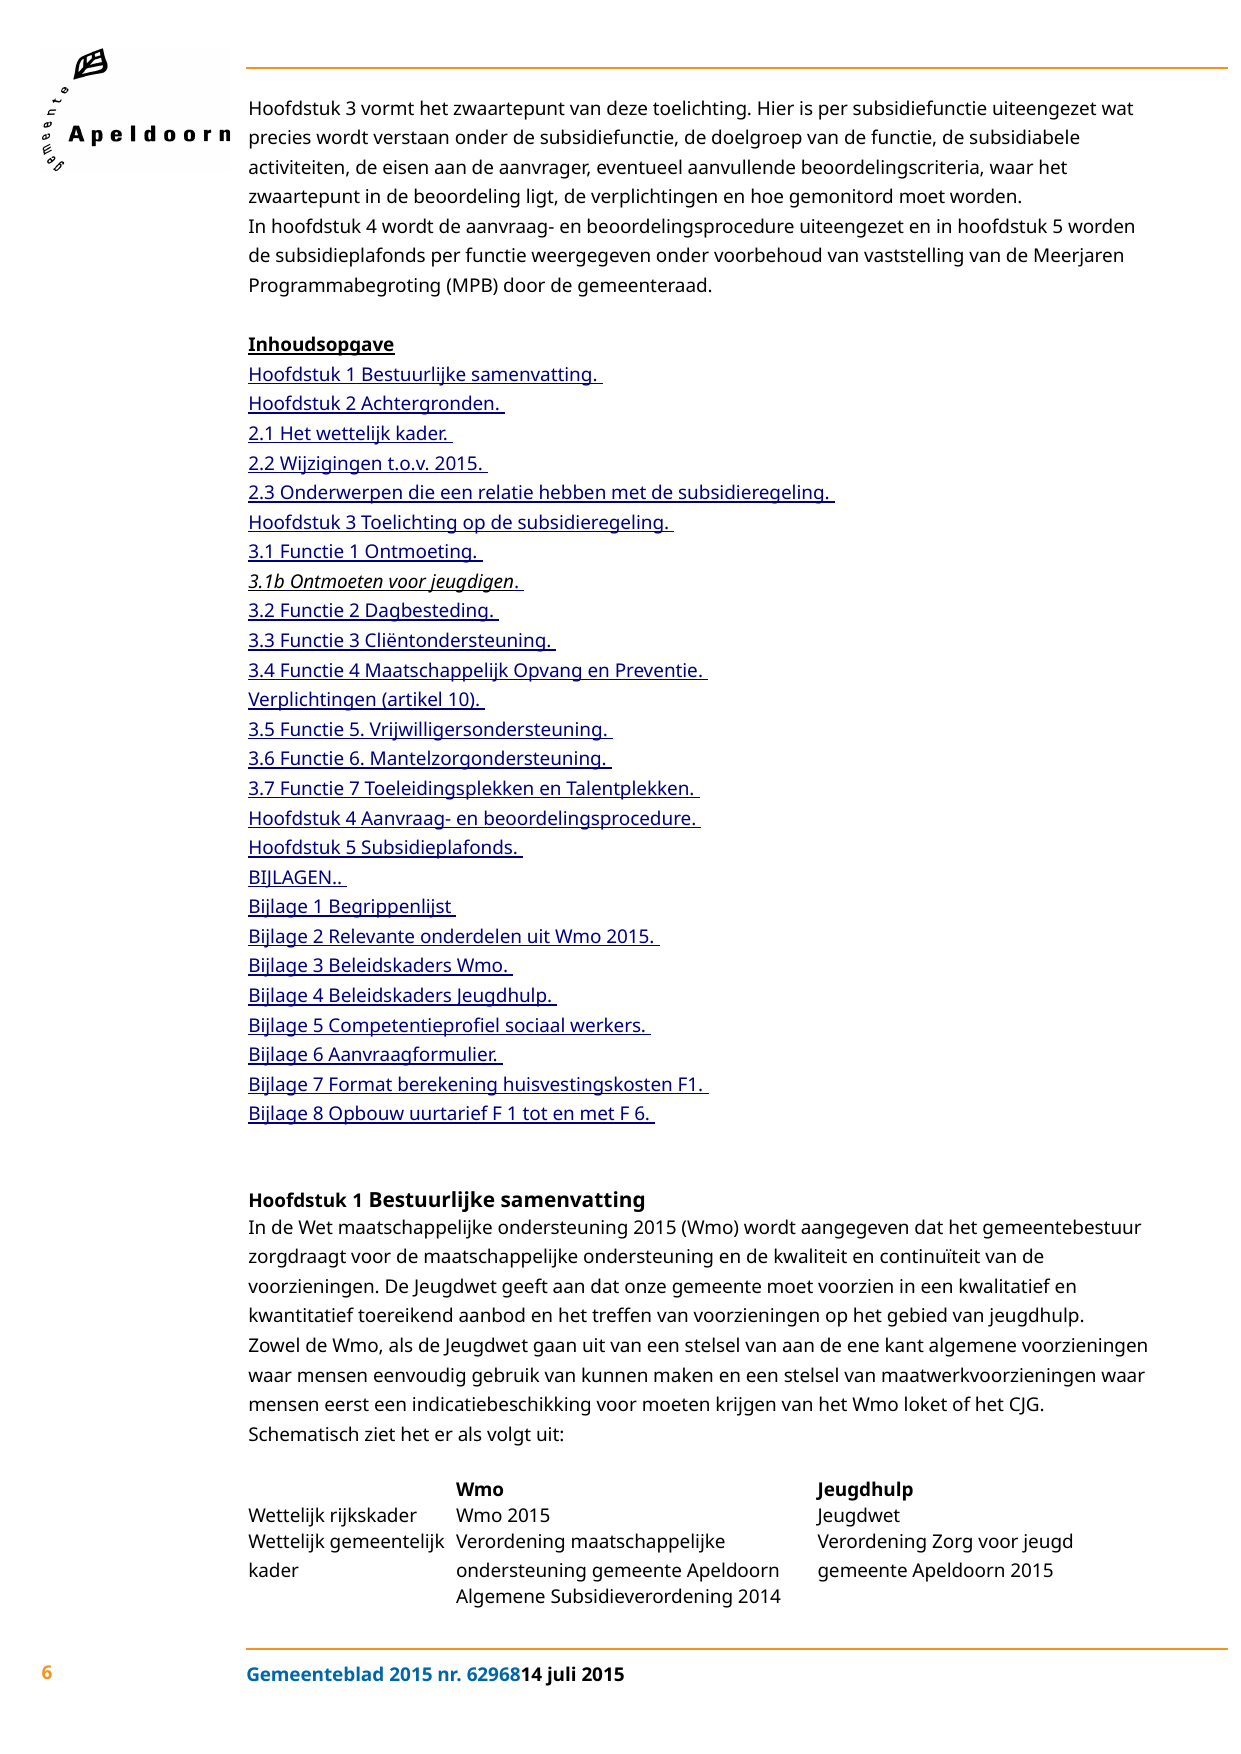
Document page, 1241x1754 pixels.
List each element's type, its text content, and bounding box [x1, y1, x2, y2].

table_cell Wmo 2015 [456, 1502, 817, 1528]
text Hoofdstuk 2 Achtergronden. [248, 391, 1152, 416]
text Bijlage 4 Beleidskaders Jeugdhulp. [248, 982, 1152, 1008]
text 2.3 Onderwerpen die een relatie hebben met de subsidieregeling. [248, 479, 1152, 505]
table_cell Jeugdwet [817, 1502, 1152, 1528]
text Bijlage 3 Beleidskaders Wmo. [248, 953, 1152, 978]
text Hoofdstuk 3 vormt het zwaartepunt van deze toelichting. Hier is per subsidiefunctie uiteengezet wat precies wordt verstaan onder de subsidiefunctie, de doelgroep van de functie, de subsidiabele activiteiten, de eisen aan de aanvrager, eventueel aanvullende beoordelingscriteria, waar het zwaartepunt in de beoordeling ligt, de verplichtingen en hoe gemonitord moet worden. [248, 95, 1152, 209]
text Hoofdstuk 4 Aanvraag- en beoordelingsprocedure. [248, 805, 1152, 831]
text Hoofdstuk 1 Bestuurlijke samenvatting. [248, 361, 1152, 387]
text 3.6 Functie 6. Mantelzorgondersteuning. [248, 746, 1152, 771]
text Zowel de Wmo, als de Jeugdwet gaan uit van een stelsel van aan de ene kant algemene voorzieningen waar mensen eenvoudig gebruik van kunnen maken en een stelsel van maatwerkvoorzieningen waar mensen eerst een indicatiebeschikking voor moeten krijgen van het Wmo loket of het CJG. Schematisch ziet het er als volgt uit: [248, 1332, 1152, 1447]
text 2.1 Het wettelijk kader. [248, 420, 1152, 446]
text Hoofdstuk 3 Toelichting op de subsidieregeling. [248, 509, 1152, 535]
table_cell Wettelijk rijkskader [248, 1502, 456, 1528]
table_cell Verordening Zorg voor jeugd gemeente Apeldoorn 2015 [817, 1528, 1152, 1583]
text Hoofdstuk 5 Subsidieplafonds. [248, 834, 1152, 860]
text 3.3 Functie 3 Cliëntondersteuning. [248, 627, 1152, 653]
table_cell Wettelijk gemeentelijk kader [248, 1528, 456, 1583]
text 3.7 Functie 7 Toeleidingsplekken en Talentplekken. [248, 775, 1152, 801]
text BIJLAGEN.. [248, 864, 1152, 890]
text 3.1 Functie 1 Ontmoeting. [248, 538, 1152, 564]
text Bijlage 6 Aanvraagformulier. [248, 1041, 1152, 1067]
text Bijlage 1 Begrippenlijst [248, 893, 1152, 919]
picture [41, 47, 231, 172]
text Inhoudsopgave [248, 331, 1152, 357]
text 3.2 Functie 2 Dagbesteding. [248, 598, 1152, 623]
text Hoofdstuk 1 Bestuurlijke samenvatting [248, 1186, 1152, 1214]
text In de Wet maatschappelijke ondersteuning 2015 (Wmo) wordt aangegeven dat het gemeentebestuur zorgdraagt voor de maatschappelijke ondersteuning en de kwaliteit en continuïteit van de voorzieningen. De Jeugdwet geeft aan dat onze gemeente moet voorzien in een kwalitatief en kwantitatief toereikend aanbod en het treffen van voorzieningen op het gebied van jeugdhulp. [248, 1214, 1152, 1328]
table_header Jeugdhulp [817, 1476, 1152, 1502]
table_cell [248, 1583, 456, 1609]
text Bijlage 5 Competentieprofiel sociaal werkers. [248, 1012, 1152, 1038]
text In hoofdstuk 4 wordt de aanvraag- en beoordelingsprocedure uiteengezet en in hoofdstuk 5 worden de subsidieplafonds per functie weergegeven onder voorbehoud van vaststelling van de Meerjaren Programmabegroting (MPB) door de gemeenteraad. [248, 213, 1152, 298]
table_header Wmo [456, 1476, 817, 1502]
table_cell Algemene Subsidieverordening 2014 [456, 1583, 817, 1609]
text 3.4 Functie 4 Maatschappelijk Opvang en Preventie. [248, 657, 1152, 683]
text Verplichtingen (artikel 10). [248, 686, 1152, 712]
table_header [248, 1476, 456, 1502]
text 3.1b Ontmoeten voor jeugdigen. [248, 568, 1152, 594]
text Bijlage 7 Format berekening huisvestingskosten F1. [248, 1071, 1152, 1097]
text 2.2 Wijzigingen t.o.v. 2015. [248, 450, 1152, 476]
text Bijlage 2 Relevante onderdelen uit Wmo 2015. [248, 923, 1152, 949]
text Bijlage 8 Opbouw uurtarief F 1 tot en met F 6. [248, 1101, 1152, 1126]
table_cell Verordening maatschappelijke ondersteuning gemeente Apeldoorn [456, 1528, 817, 1583]
text 3.5 Functie 5. Vrijwilligersondersteuning. [248, 716, 1152, 742]
